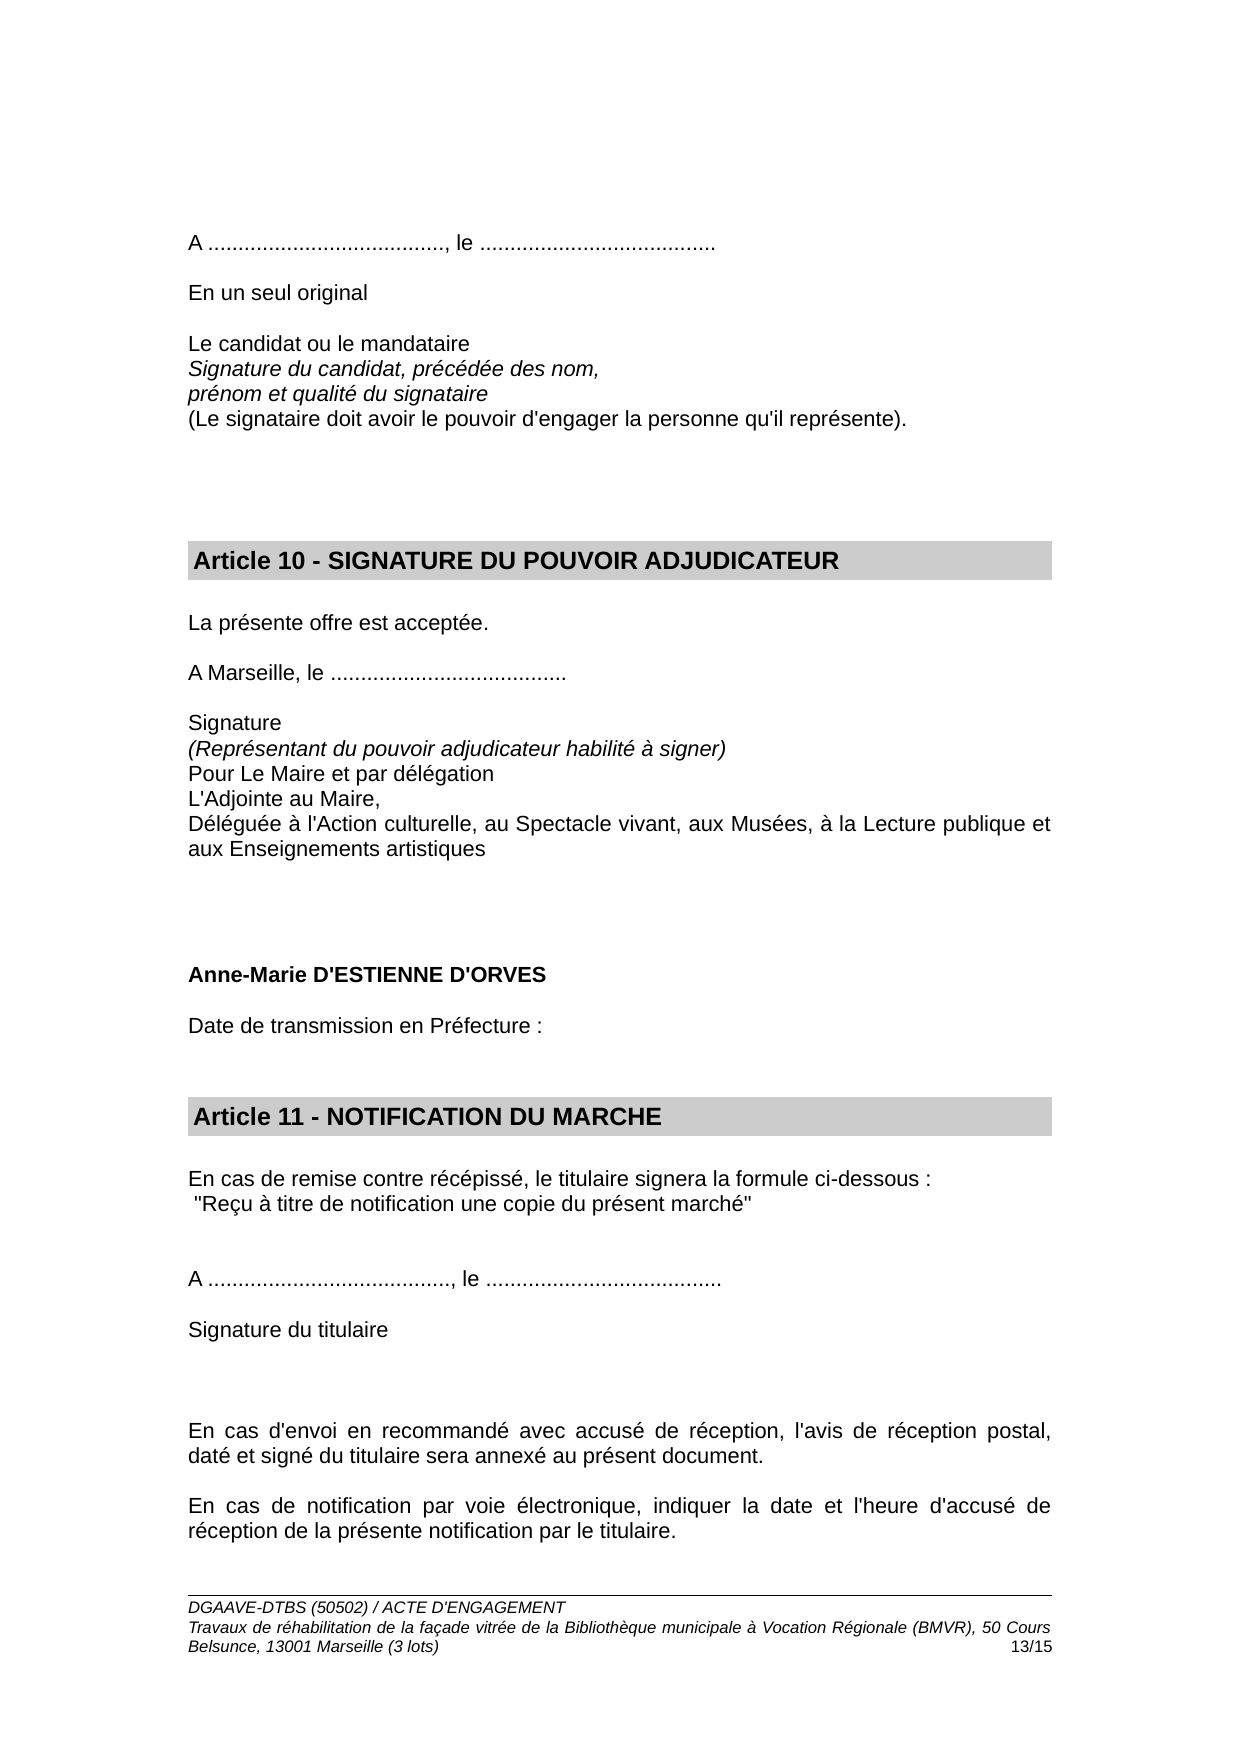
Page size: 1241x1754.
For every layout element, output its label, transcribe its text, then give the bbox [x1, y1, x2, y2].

text Signature [188, 710, 1052, 735]
text Déléguée à l'Action culturelle, au Spectacle vivant, aux Musées, à la Lecture publique et aux Enseignements artistiques [188, 811, 1052, 861]
text Le candidat ou le mandataire [188, 331, 1052, 356]
text En cas de notification par voie électronique, indiquer la date et l'heure d'accusé de réception de la présente notification par le titulaire. [188, 1493, 1052, 1543]
text Anne-Marie D'ESTIENNE D'ORVES [188, 962, 1052, 987]
text A ......................................., le ....................................... [188, 230, 1052, 255]
text "Reçu à titre de notification une copie du présent marché" [188, 1191, 1052, 1216]
text Pour Le Maire et par délégation [188, 761, 1052, 786]
subtitle SIGNATURE DU POUVOIR ADJUDICATEUR [190, 543, 1050, 578]
text A Marseille, le ....................................... [188, 660, 1052, 685]
text L'Adjointe au Maire, [188, 786, 1052, 811]
text Signature du titulaire [188, 1317, 1052, 1342]
text (Représentant du pouvoir adjudicateur habilité à signer) [188, 735, 1052, 761]
text (Le signataire doit avoir le pouvoir d'engager la personne qu'il représente). [188, 406, 1052, 431]
text En cas de remise contre récépissé, le titulaire signera la formule ci-dessous : [188, 1165, 1052, 1191]
text A ........................................, le ....................................... [188, 1266, 1052, 1291]
text Date de transmission en Préfecture : [188, 1013, 1052, 1038]
text Signature du candidat, précédée des nom, [188, 356, 1052, 381]
text En un seul original [188, 280, 1052, 305]
text En cas d'envoi en recommandé avec accusé de réception, l'avis de réception postal, daté et signé du titulaire sera annexé au présent document. [188, 1417, 1052, 1468]
subtitle NOTIFICATION DU MARCHE [190, 1099, 1050, 1134]
text La présente offre est acceptée. [188, 609, 1052, 634]
text prénom et qualité du signataire [188, 381, 1052, 406]
